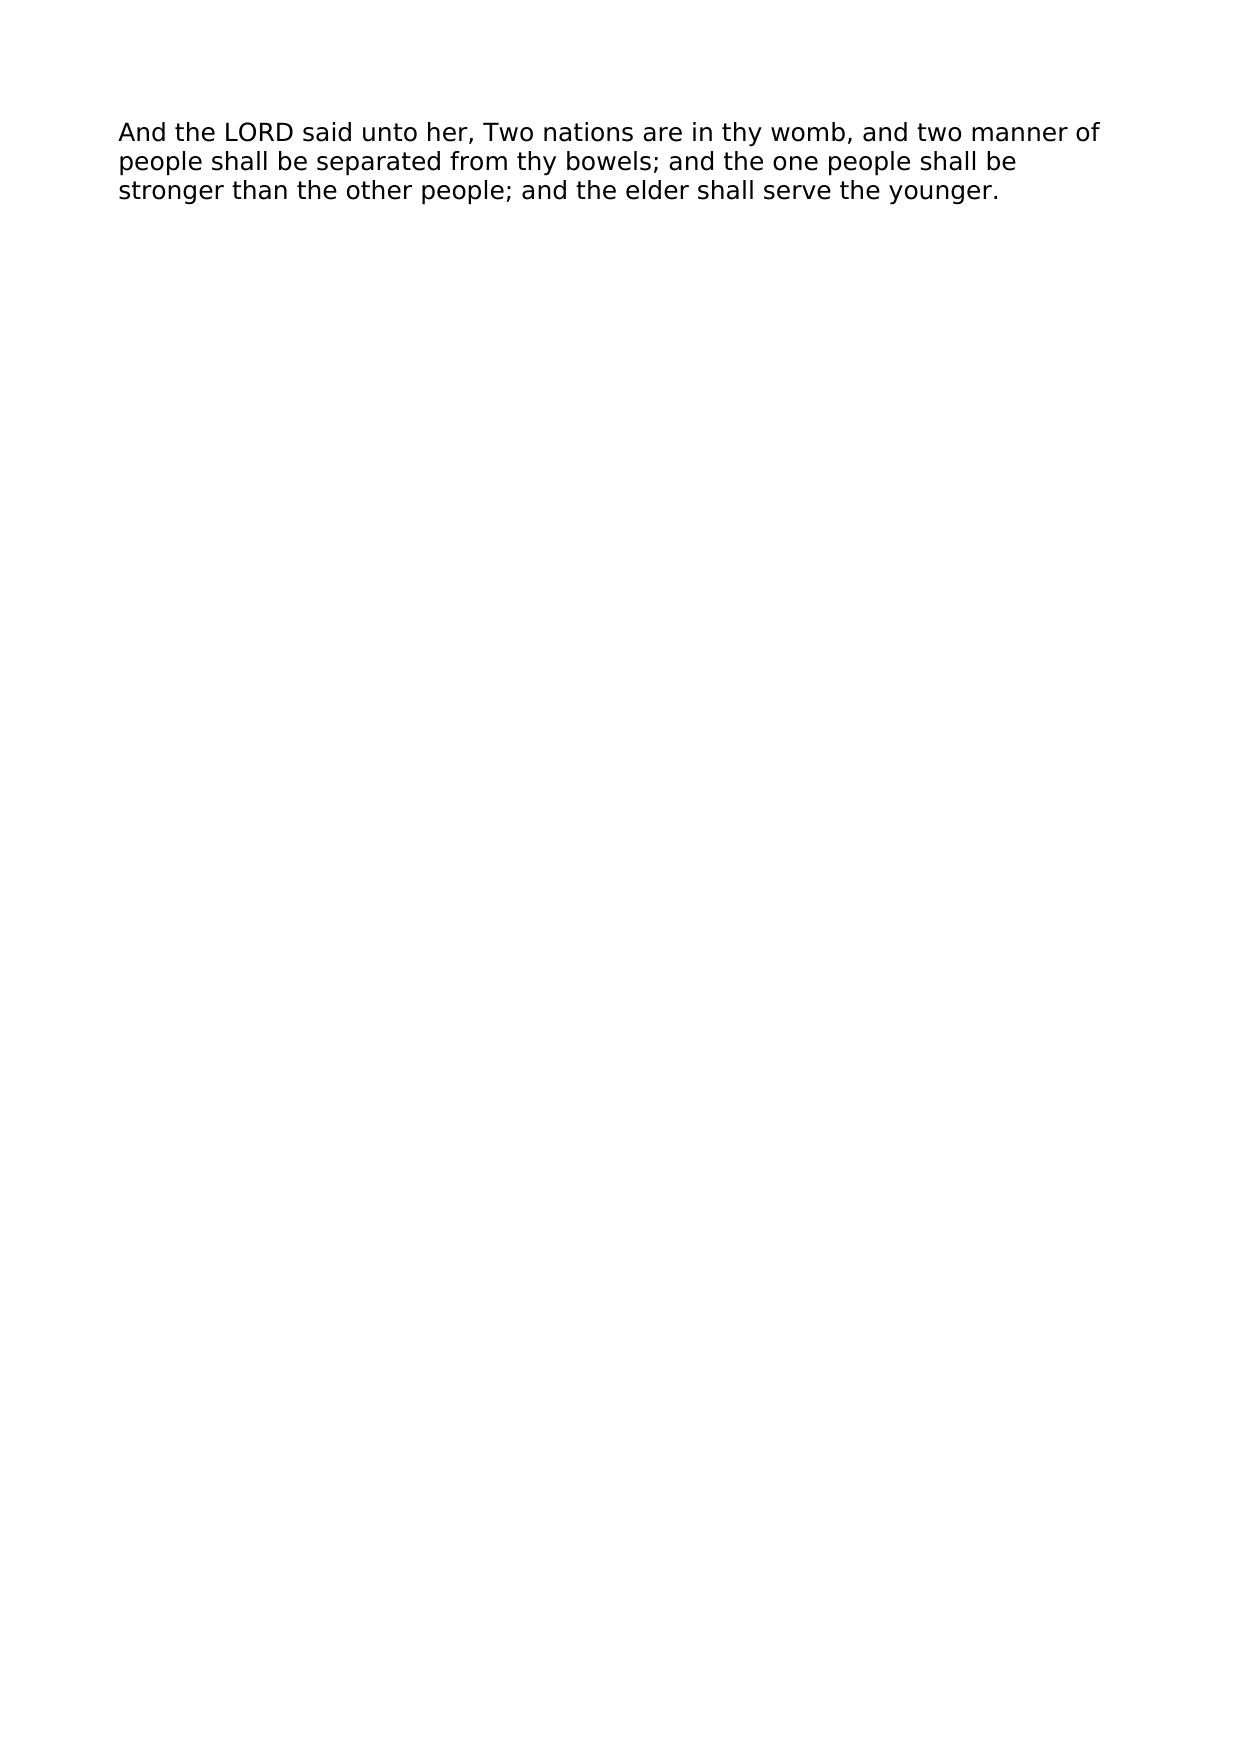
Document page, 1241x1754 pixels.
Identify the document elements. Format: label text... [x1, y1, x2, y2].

text And the LORD said unto her, Two nations are in thy womb, and two manner of people shall be separated from thy bowels; and the one people shall be stronger than the other people; and the elder shall serve the younger. [118, 118, 1122, 206]
